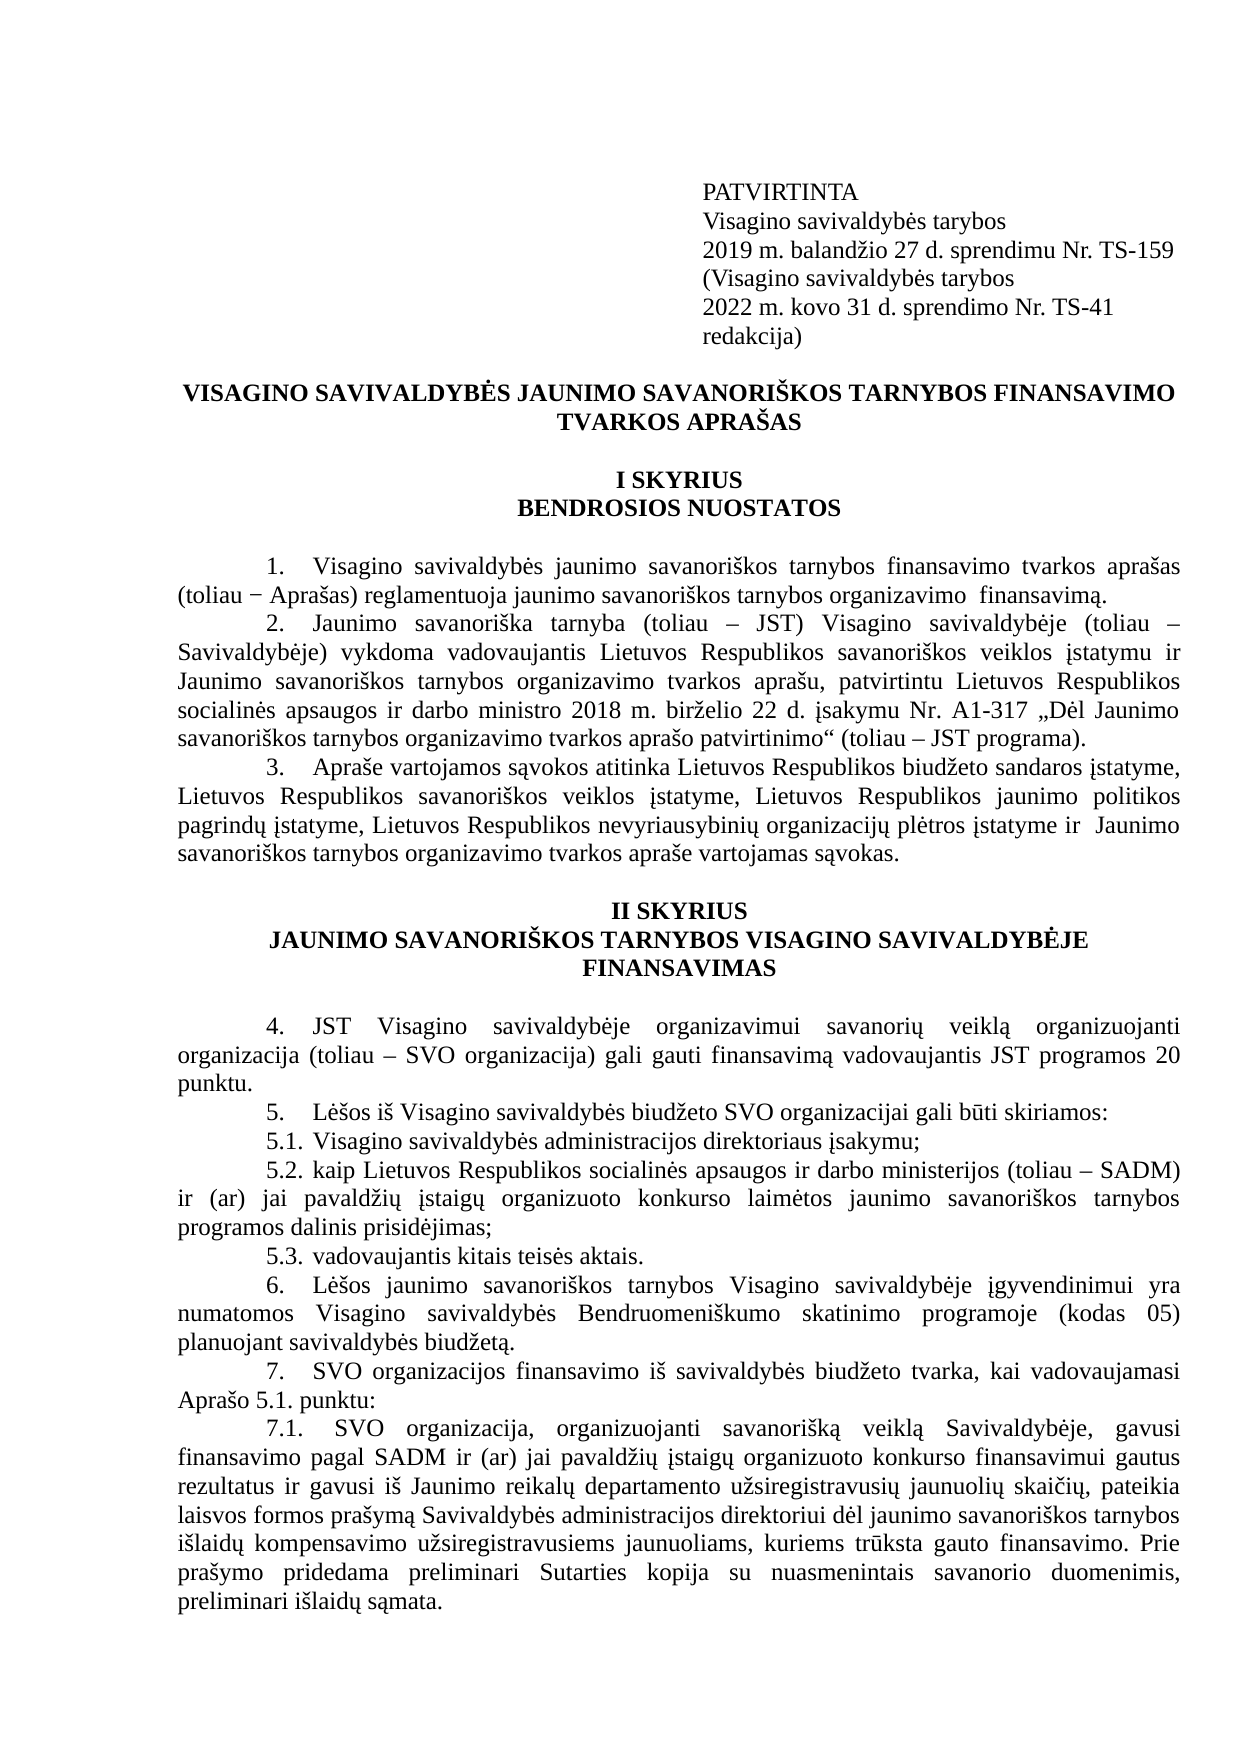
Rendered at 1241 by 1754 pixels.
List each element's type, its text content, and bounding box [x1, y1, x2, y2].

text 7. SVO organizacijos finansavimo iš savivaldybės biudžeto tvarka, kai vadovaujamasi Aprašo 5.1. punktu: [177, 1356, 1181, 1413]
text 2. Jaunimo savanoriška tarnyba (toliau – JST) Visagino savivaldybėje (toliau – Savivaldybėje) vykdoma vadovaujantis Lietuvos Respublikos savanoriškos veiklos įstatymu ir Jaunimo savanoriškos tarnybos organizavimo tvarkos aprašu, patvirtintu Lietuvos Respublikos socialinės apsaugos ir darbo ministro 2018 m. birželio 22 d. įsakymu Nr. A1-317 „Dėl Jaunimo savanoriškos tarnybos organizavimo tvarkos aprašo patvirtinimo“ (toliau – JST programa). [177, 608, 1181, 752]
text 5.2. kaip Lietuvos Respublikos socialinės apsaugos ir darbo ministerijos (toliau – SADM) ir (ar) jai pavaldžių įstaigų organizuoto konkurso laimėtos jaunimo savanoriškos tarnybos programos dalinis prisidėjimas; [177, 1155, 1181, 1241]
text PATVIRTINTA [177, 177, 1181, 206]
text 5. Lėšos iš Visagino savivaldybės biudžeto SVO organizacijai gali būti skiriamos: [177, 1097, 1181, 1126]
text 6. Lėšos jaunimo savanoriškos tarnybos Visagino savivaldybėje įgyvendinimui yra numatomos Visagino savivaldybės Bendruomeniškumo skatinimo programoje (kodas 05) planuojant savivaldybės biudžetą. [177, 1270, 1181, 1356]
text 1. Visagino savivaldybės jaunimo savanoriškos tarnybos finansavimo tvarkos aprašas (toliau − Aprašas) reglamentuoja jaunimo savanoriškos tarnybos organizavimo finansavimą. [177, 551, 1181, 608]
text BENDROSIOS NUOSTATOS [177, 493, 1181, 522]
text 5.1. Visagino savivaldybės administracijos direktoriaus įsakymu; [177, 1126, 1181, 1155]
text 2022 m. kovo 31 d. sprendimo Nr. TS-41 [177, 292, 1181, 321]
text 5.3. vadovaujantis kitais teisės aktais. [177, 1241, 1181, 1270]
text II SKYRIUS [177, 896, 1181, 925]
text Visagino savivaldybės tarybos [177, 206, 1181, 235]
text 2019 m. balandžio 27 d. sprendimu Nr. TS-159 [177, 235, 1181, 263]
text 4. JST Visagino savivaldybėje organizavimui savanorių veiklą organizuojanti organizacija (toliau – SVO organizacija) gali gauti finansavimą vadovaujantis JST programos 20 punktu. [177, 1011, 1181, 1097]
text 7.1. SVO organizacija, organizuojanti savanorišką veiklą Savivaldybėje, gavusi finansavimo pagal SADM ir (ar) jai pavaldžių įstaigų organizuoto konkurso finansavimui gautus rezultatus ir gavusi iš Jaunimo reikalų departamento užsiregistravusių jaunuolių skaičių, pateikia laisvos formos prašymą Savivaldybės administracijos direktoriui dėl jaunimo savanoriškos tarnybos išlaidų kompensavimo užsiregistravusiems jaunuoliams, kuriems trūksta gauto finansavimo. Prie prašymo pridedama preliminari Sutarties kopija su nuasmenintais savanorio duomenimis, preliminari išlaidų sąmata. [177, 1413, 1181, 1615]
text (Visagino savivaldybės tarybos [177, 263, 1181, 292]
text VISAGINO SAVIVALDYBĖS JAUNIMO SAVANORIŠKOS TARNYBOS FINANSAVIMO TVARKOS APRAŠAS [177, 378, 1181, 436]
text JAUNIMO SAVANORIŠKOS TARNYBOS VISAGINO SAVIVALDYBĖJE FINANSAVIMAS [177, 925, 1181, 982]
text I SKYRIUS [177, 465, 1181, 493]
text redakcija) [177, 321, 1181, 350]
text 3. Apraše vartojamos sąvokos atitinka Lietuvos Respublikos biudžeto sandaros įstatyme, Lietuvos Respublikos savanoriškos veiklos įstatyme, Lietuvos Respublikos jaunimo politikos pagrindų įstatyme, Lietuvos Respublikos nevyriausybinių organizacijų plėtros įstatyme ir Jaunimo savanoriškos tarnybos organizavimo tvarkos apraše vartojamas sąvokas. [177, 752, 1181, 867]
